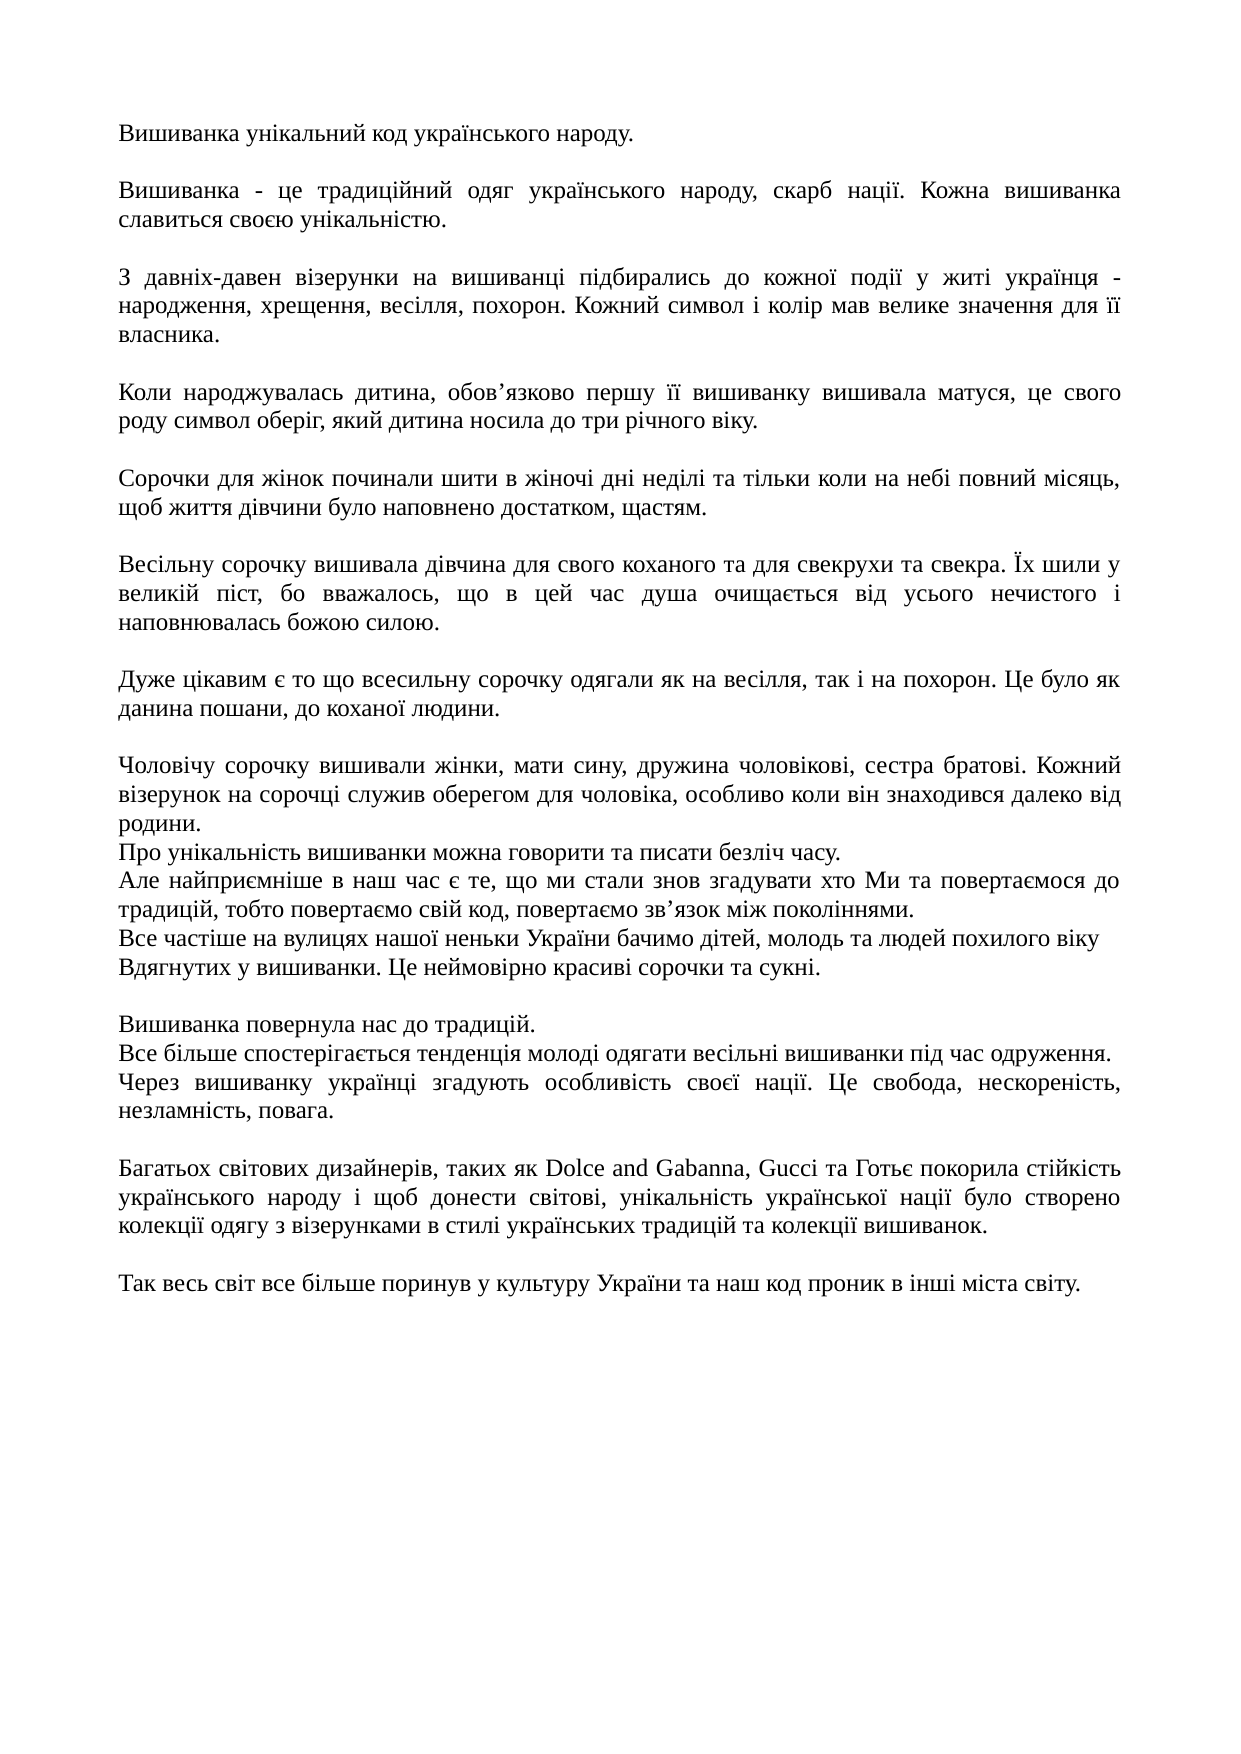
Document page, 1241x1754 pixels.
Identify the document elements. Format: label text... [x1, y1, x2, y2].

text З давніх-давен візерунки на вишиванці підбирались до кожної події у житі українця - народження, хрещення, весілля, похорон. Кожний символ і колір мав велике значення для її власника. [118, 262, 1122, 348]
text Сорочки для жінок починали шити в жіночі дні неділі та тільки коли на небі повний місяць, щоб життя дівчини було наповнено достатком, щастям. [118, 463, 1122, 521]
text Багатьох світових дизайнерів, таких як Dolce and Gabanna, Gucci та Готьє покорила стійкість українського народу і щоб донести світові, унікальність української нації було створено колекції одягу з візерунками в стилі українських традицій та колекції вишиванок. [118, 1153, 1122, 1239]
text Чоловічу сорочку вишивали жінки, мати сину, дружина чоловікові, сестра братові. Кожний візерунок на сорочці служив оберегом для чоловіка, особливо коли він знаходився далеко від родини. [118, 751, 1122, 837]
text Дуже цікавим є то що всесильну сорочку одягали як на весілля, так і на похорон. Це було як данина пошани, до коханої людини. [118, 664, 1122, 722]
text Коли народжувалась дитина, обов’язково першу її вишиванку вишивала матуся, це свого роду символ оберіг, який дитина носила до три річного віку. [118, 377, 1122, 434]
text Про унікальність вишиванки можна говорити та писати безліч часу. [118, 837, 1122, 866]
text Вдягнутих у вишиванки. Це неймовірно красиві сорочки та сукні. [118, 952, 1122, 981]
text Весільну сорочку вишивала дівчина для свого коханого та для свекрухи та свекра. Їх шили у великій піст, бо вважалось, що в цей час душа очищається від усього нечистого і наповнювалась божою силою. [118, 549, 1122, 636]
text Але найприємніше в наш час є те, що ми стали знов згадувати хто Ми та повертаємося до традицій, тобто повертаємо свій код, повертаємо зв’язок між поколіннями. [118, 866, 1122, 923]
text Через вишиванку українці згадують особливість своєї нації. Це свобода, нескореність, незламність, повага. [118, 1067, 1122, 1124]
text Все частіше на вулицях нашої неньки України бачимо дітей, молодь та людей похилого віку [118, 923, 1122, 952]
text Вишиванка - це традиційний одяг українського народу, скарб нації. Кожна вишиванка славиться своєю унікальністю. [118, 176, 1122, 233]
text Вишиванка повернула нас до традицій. [118, 1009, 1122, 1038]
text Вишиванка унікальний код українського народу. [118, 118, 1122, 147]
text Так весь світ все більше поринув у культуру України та наш код проник в інші міста світу. [118, 1268, 1122, 1297]
text Все більше спостерігається тенденція молоді одягати весільні вишиванки під час одруження. [118, 1038, 1122, 1067]
